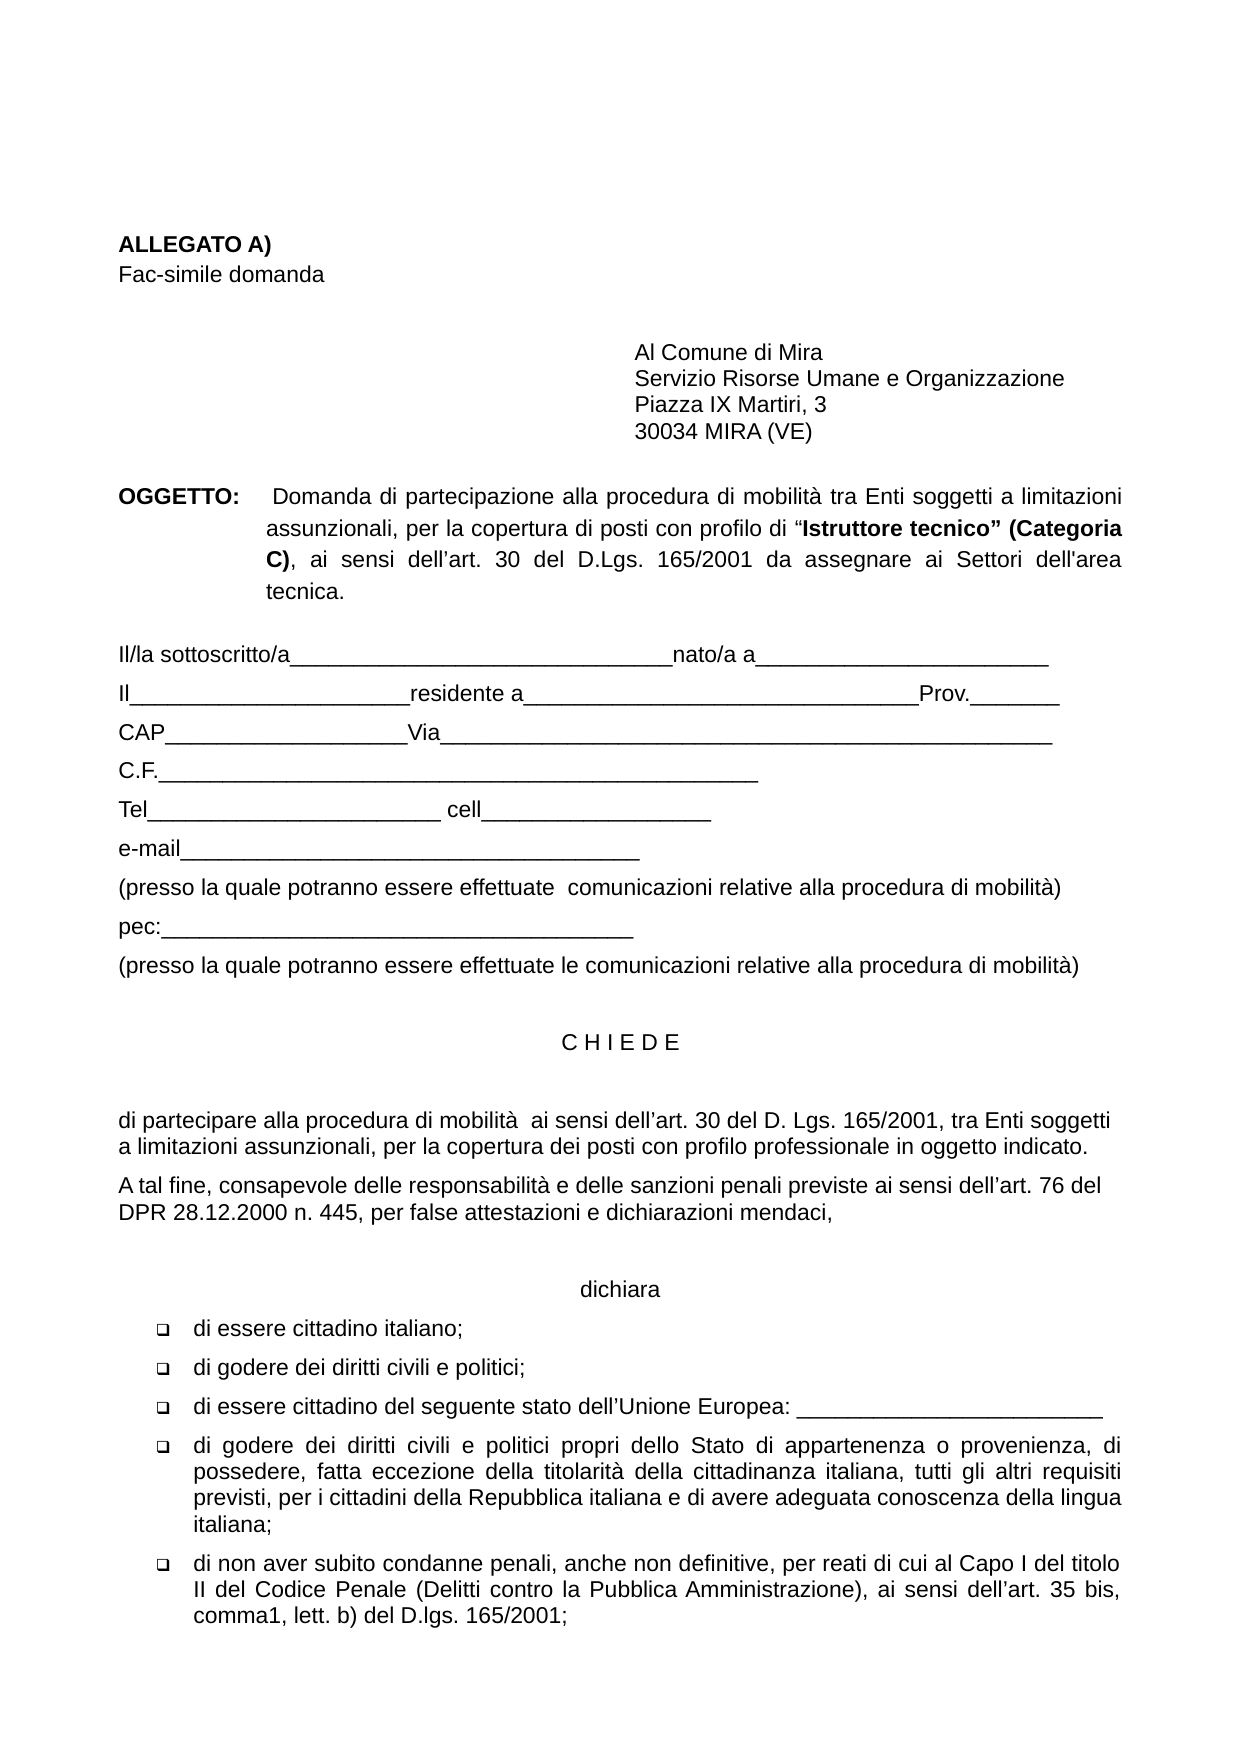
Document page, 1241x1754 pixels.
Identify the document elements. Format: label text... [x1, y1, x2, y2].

text di partecipare alla procedura di mobilità ai sensi dell’art. 30 del D. Lgs. 165/2001, tra Enti soggetti a limitazioni assunzionali, per la copertura dei posti con profilo professionale in oggetto indicato. [118, 1107, 1122, 1160]
text C H I E D E [118, 1029, 1122, 1056]
text OGGETTO: Domanda di partecipazione alla procedura di mobilità tra Enti soggetti a limitazioni assunzionali, per la copertura di posti con profilo di “Istruttore tecnico” (Categoria C), ai sensi dell’art. 30 del D.Lgs. 165/2001 da assegnare ai Settori dell'area tecnica. [118, 483, 1122, 604]
text dichiara [118, 1276, 1122, 1303]
text e-mail____________________________________ [118, 835, 1122, 861]
text CAP___________________Via________________________________________________ [118, 718, 1122, 745]
text Il______________________residente a_______________________________Prov._______ [118, 679, 1122, 706]
subtitle Piazza IX Martiri, 3 [634, 391, 1122, 418]
text (presso la quale potranno essere effettuate le comunicazioni relative alla procedura di mobilità) [118, 952, 1122, 978]
text Il/la sottoscritto/a______________________________nato/a a_______________________ [118, 641, 1122, 667]
text pec:_____________________________________ [118, 913, 1122, 939]
list di godere dei diritti civili e politici propri dello Stato di appartenenza o provenienza, di possedere, fatta eccezione della titolarità della cittadinanza italiana, tutti gli altri requisiti previsti, per i cittadini della Repubblica italiana e di avere adeguata conoscenza della lingua italiana; [156, 1432, 1122, 1537]
table_header [111, 148, 251, 231]
text C.F._______________________________________________ [118, 757, 1122, 784]
text A tal fine, consapevole delle responsabilità e delle sanzioni penali previste ai sensi dell’art. 76 del DPR 28.12.2000 n. 445, per false attestazioni e dichiarazioni mendaci, [118, 1172, 1122, 1225]
list di non aver subito condanne penali, anche non definitive, per reati di cui al Capo I del titolo II del Codice Penale (Delitti contro la Pubblica Amministrazione), ai sensi dell’art. 35 bis, comma1, lett. b) del D.lgs. 165/2001; [156, 1549, 1122, 1629]
text Fac-simile domanda [118, 261, 1122, 287]
list di godere dei diritti civili e politici; [156, 1354, 1122, 1380]
subtitle Al Comune di Mira [634, 339, 1122, 365]
list di essere cittadino del seguente stato dell’Unione Europea: ________________________ [156, 1393, 1122, 1419]
text Tel_______________________ cell__________________ [118, 796, 1122, 822]
list di essere cittadino italiano; [156, 1315, 1122, 1341]
subtitle Servizio Risorse Umane e Organizzazione [634, 365, 1122, 391]
subtitle 30034 MIRA (VE) [634, 418, 1122, 444]
text (presso la quale potranno essere effettuate comunicazioni relative alla procedura di mobilità) [118, 874, 1122, 900]
table_header [251, 148, 1034, 231]
text ALLEGATO A) [118, 231, 1122, 257]
